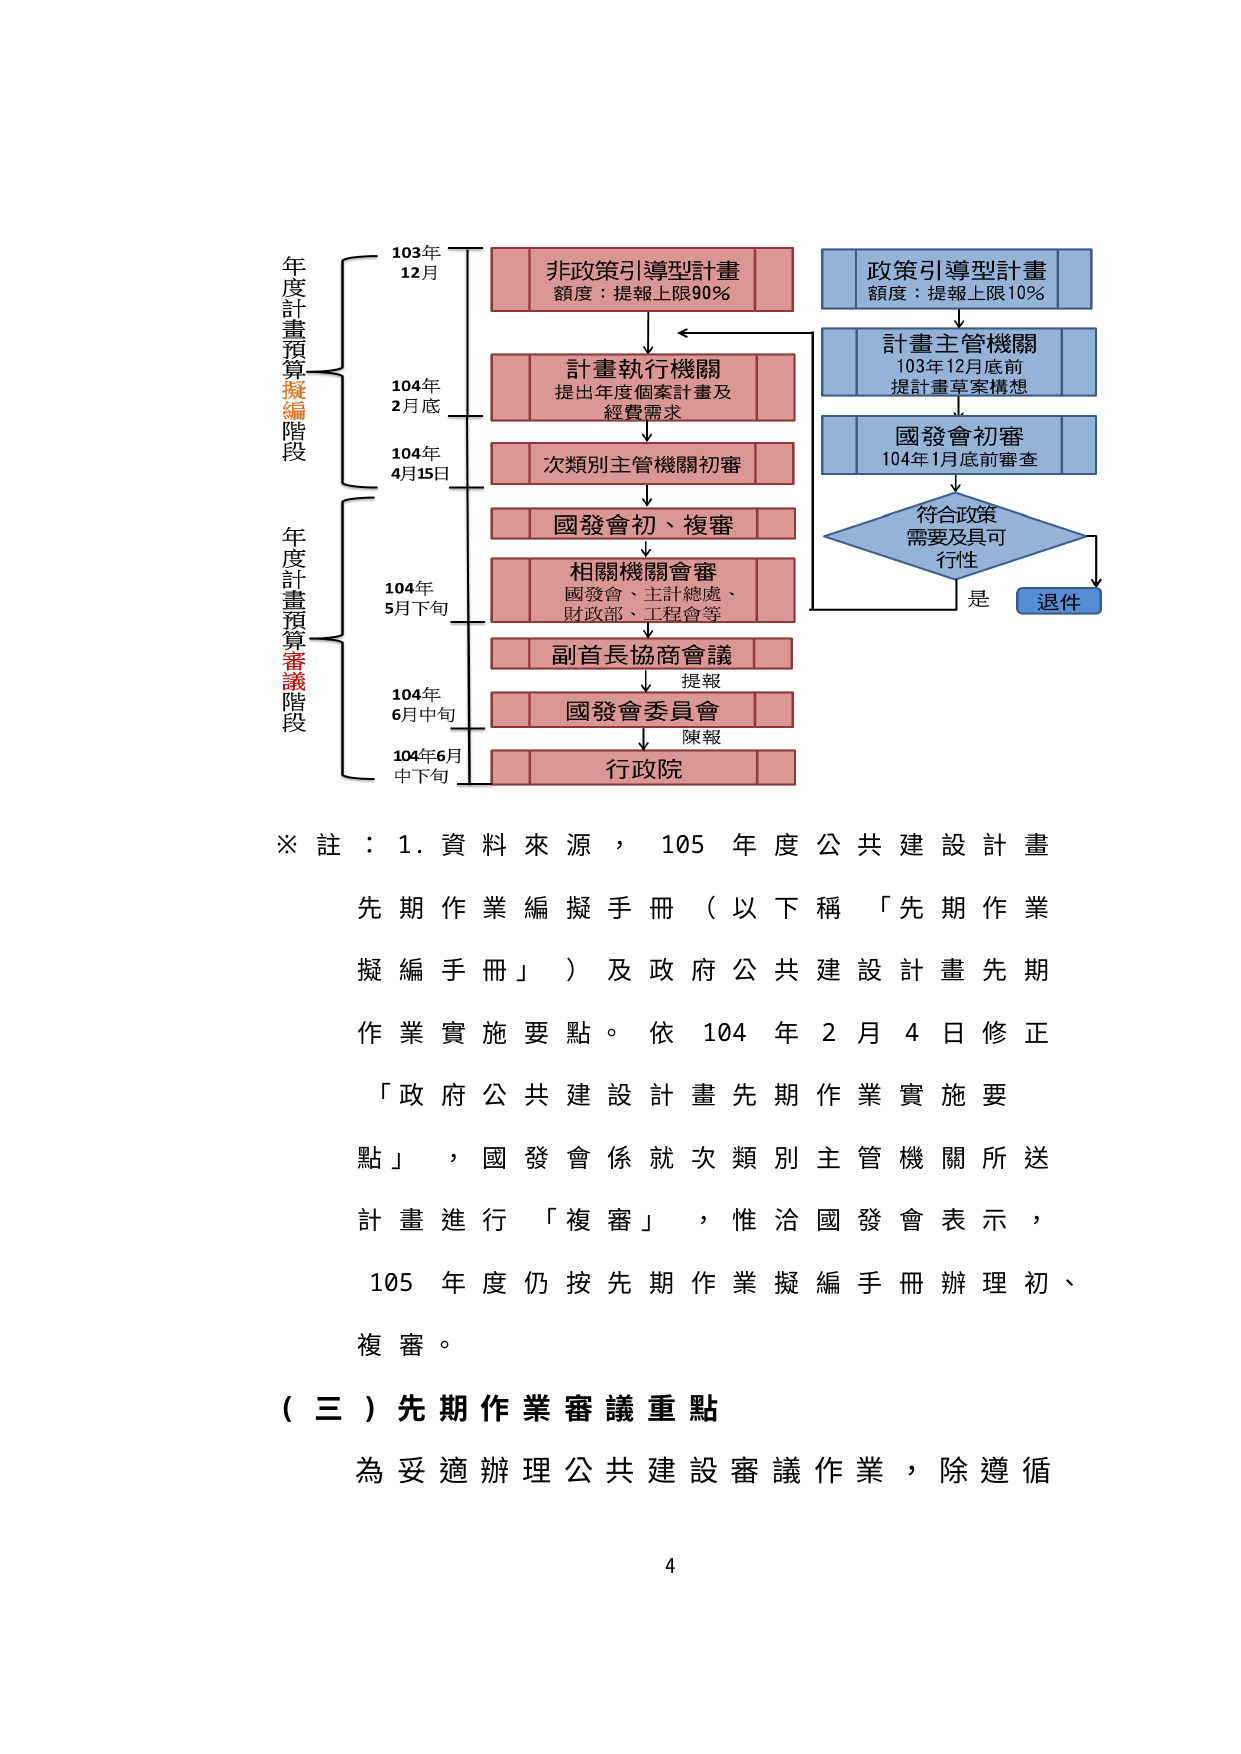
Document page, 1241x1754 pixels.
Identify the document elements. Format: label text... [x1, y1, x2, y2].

text 為妥適辦理公共建設審議作業，除遵循 [271, 1427, 1058, 1490]
text (三)先期作業審議重點 [242, 1365, 1058, 1427]
text ※註：1.資料來源，105年度公共建設計畫先期作業編擬手冊（以下稱「先期作業擬編手冊」）及政府公共建設計畫先期作業實施要點。依104年2月4日修正「政府公共建設計畫先期作業實施要點」，國發會係就次類別主管機關所送計畫進行「複審」，惟洽國發會表示，105年度仍按先期作業擬編手冊辦理初、複審。 [242, 802, 1058, 1365]
